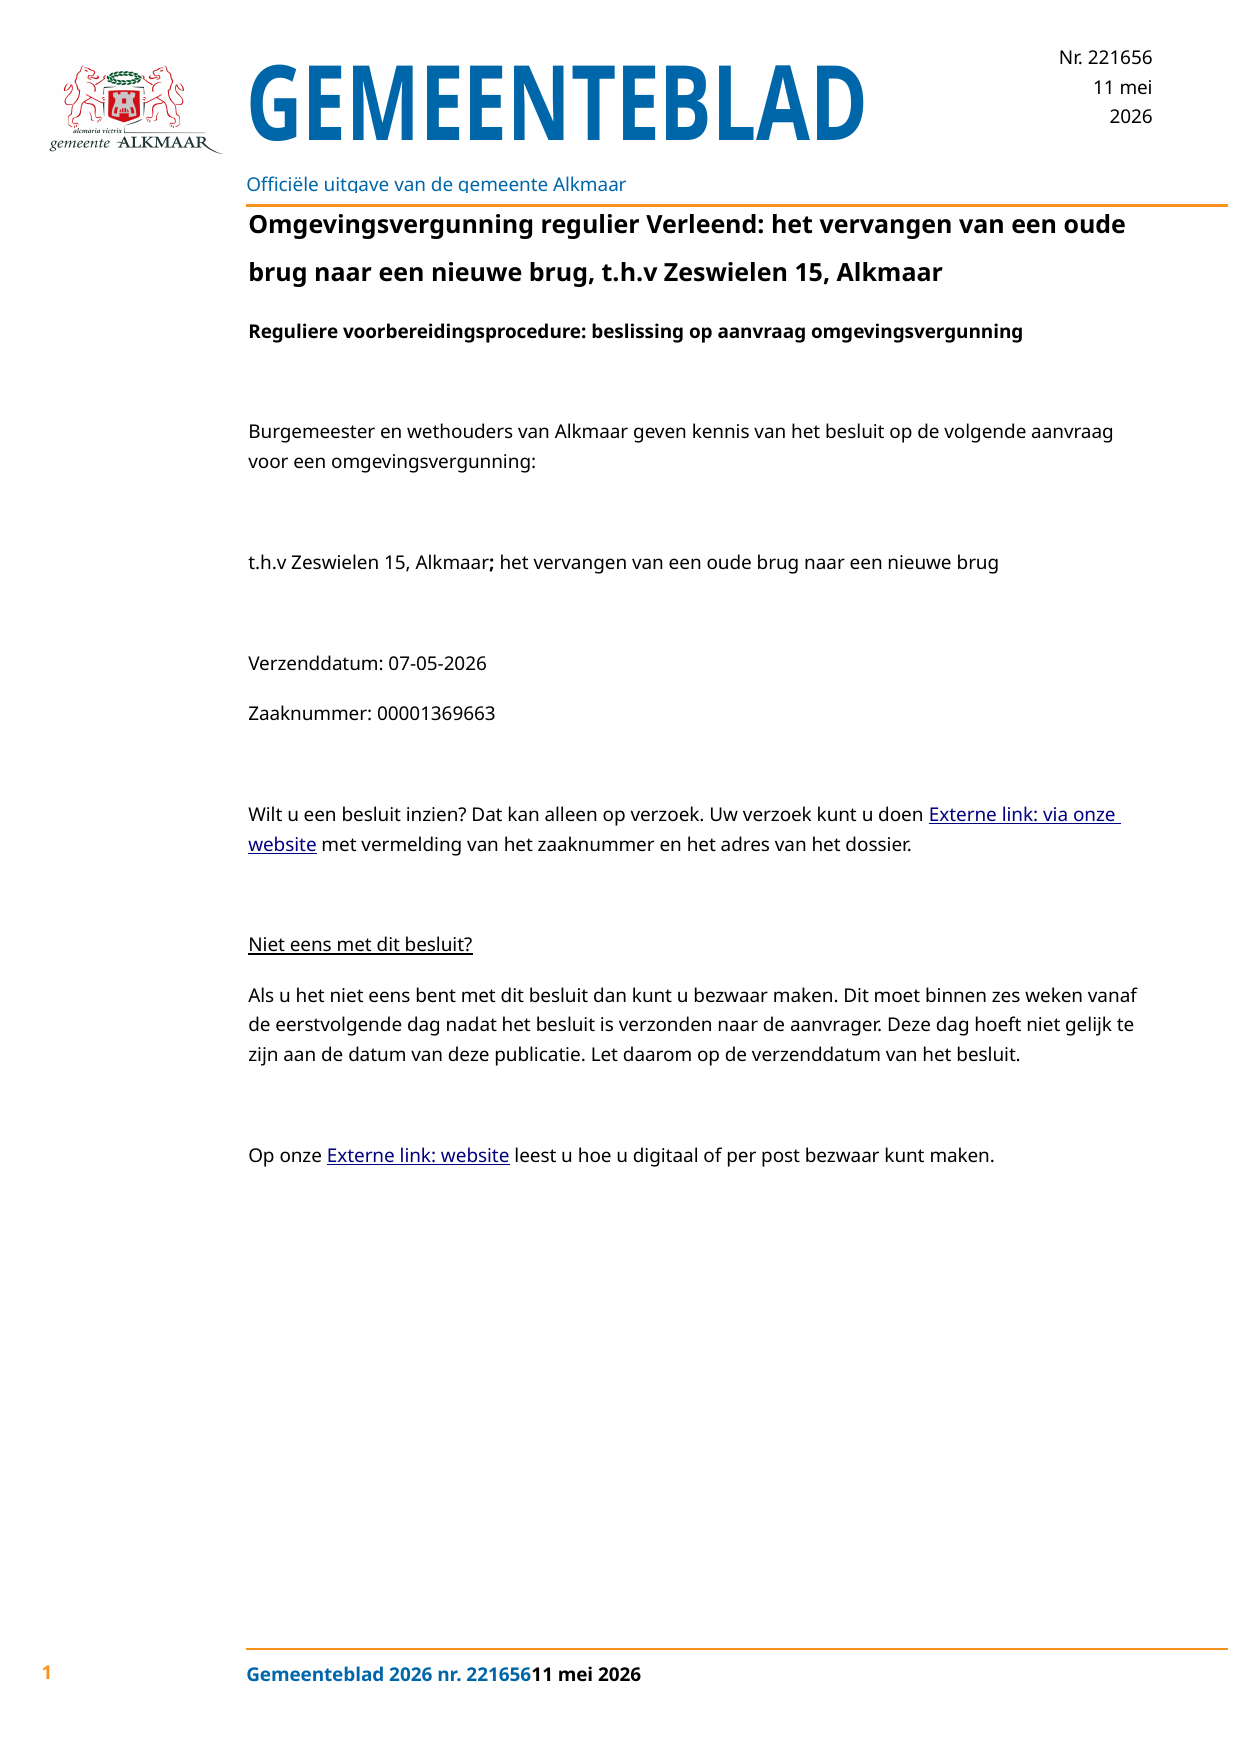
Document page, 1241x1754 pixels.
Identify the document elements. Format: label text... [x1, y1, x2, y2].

text Op onze Externe link: website leest u hoe u digitaal of per post bezwaar kunt maken. [248, 1142, 1152, 1168]
text Zaaknummer: 00001369663 [248, 700, 1152, 726]
text Niet eens met dit besluit? [248, 932, 1152, 957]
text t.h.v Zeswielen 15, Alkmaar; het vervangen van een oude brug naar een nieuwe brug [248, 549, 1152, 575]
text Verzenddatum: 07-05-2026 [248, 650, 1152, 676]
text Omgevingsvergunning regulier Verleend: het vervangen van een oude brug naar een nieuwe brug, t.h.v Zeswielen 15, Alkmaar [248, 207, 1152, 288]
picture [41, 47, 231, 172]
text Wilt u een besluit inzien? Dat kan alleen op verzoek. Uw verzoek kunt u doen Externe link: via onze website met vermelding van het zaaknummer en het adres van het dossier. [248, 801, 1152, 857]
text Als u het niet eens bent met dit besluit dan kunt u bezwaar maken. Dit moet binnen zes weken vanaf de eerstvolgende dag nadat het besluit is verzonden naar de aanvrager. Deze dag hoeft niet gelijk te zijn aan de datum van deze publicatie. Let daarom op de verzenddatum van het besluit. [248, 982, 1152, 1067]
text Burgemeester en wethouders van Alkmaar geven kennis van het besluit op de volgende aanvraag voor een omgevingsvergunning: [248, 419, 1152, 474]
text Reguliere voorbereidingsprocedure: beslissing op aanvraag omgevingsvergunning [248, 318, 1152, 344]
